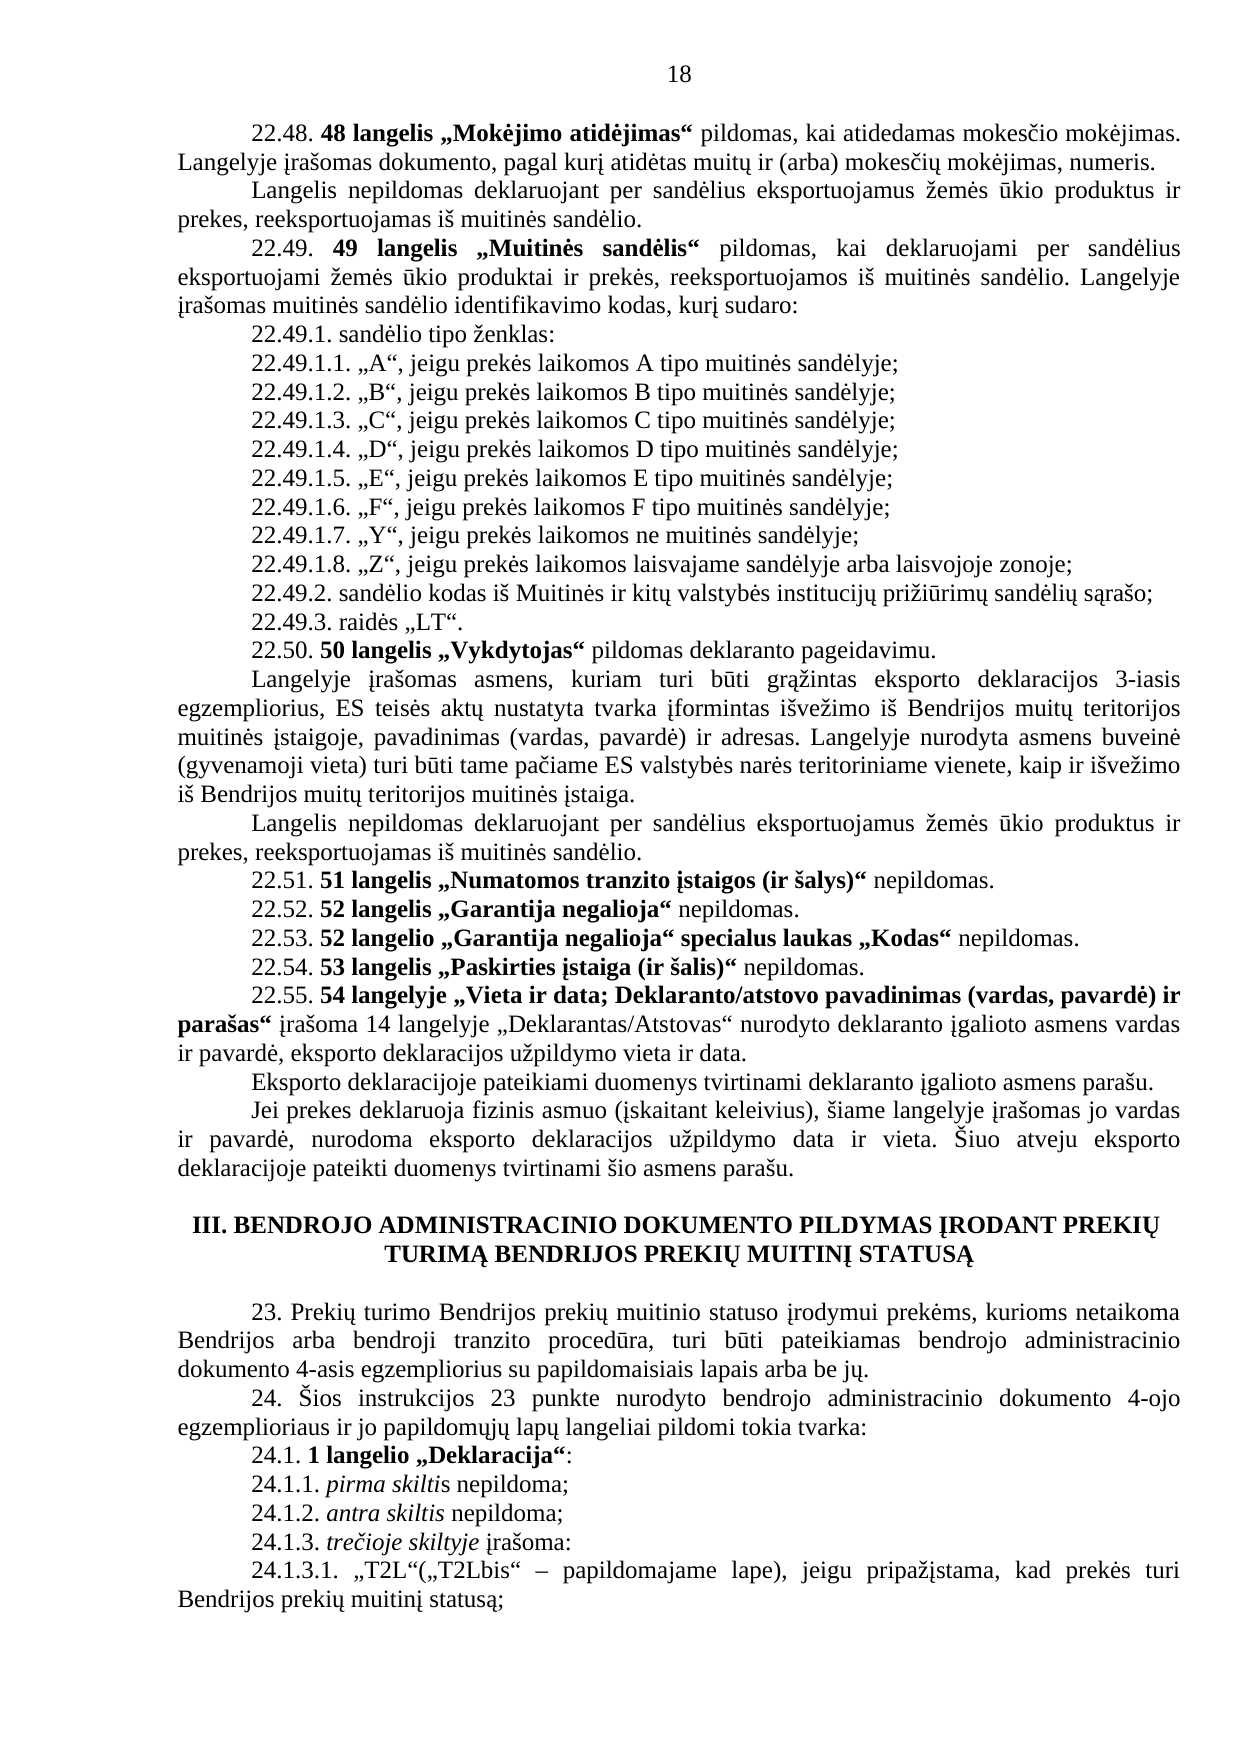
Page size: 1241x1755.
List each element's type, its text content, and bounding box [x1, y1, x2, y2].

text 22.49.1.5. „E“, jeigu prekės laikomos E tipo muitinės sandėlyje; [177, 463, 1181, 492]
text Langelis nepildomas deklaruojant per sandėlius eksportuojamus žemės ūkio produktus ir prekes, reeksportuojamas iš muitinės sandėlio. [177, 176, 1181, 233]
text 22.51. 51 langelis „Numatomos tranzito įstaigos (ir šalys)“ nepildomas. [177, 866, 1181, 894]
text 22.49.3. raidės „LT“. [177, 607, 1181, 636]
text 22.49.1. sandėlio tipo ženklas: [177, 319, 1181, 348]
text III. BENDROJO ADMINISTRACINIO DOKUMENTO PILDYMAS ĮRODANT PREKIŲ [177, 1211, 1181, 1239]
text 22.49.1.6. „F“, jeigu prekės laikomos F tipo muitinės sandėlyje; [177, 492, 1181, 521]
text Langelis nepildomas deklaruojant per sandėlius eksportuojamus žemės ūkio produktus ir prekes, reeksportuojamas iš muitinės sandėlio. [177, 808, 1181, 866]
text 22.53. 52 langelio „Garantija negalioja“ specialus laukas „Kodas“ nepildomas. [177, 923, 1181, 952]
text 24.1.3.1. „T2L“(„T2Lbis“ – papildomajame lape), jeigu pripažįstama, kad prekės turi Bendrijos prekių muitinį statusą; [177, 1556, 1181, 1613]
text Langelyje įrašomas asmens, kuriam turi būti grąžintas eksporto deklaracijos 3-iasis egzempliorius, ES teisės aktų nustatyta tvarka įformintas išvežimo iš Bendrijos muitų teritorijos muitinės įstaigoje, pavadinimas (vardas, pavardė) ir adresas. Langelyje nurodyta asmens buveinė (gyvenamoji vieta) turi būti tame pačiame ES valstybės narės teritoriniame vienete, kaip ir išvežimo iš Bendrijos muitų teritorijos muitinės įstaiga. [177, 664, 1181, 808]
text 22.49.1.8. „Z“, jeigu prekės laikomos laisvajame sandėlyje arba laisvojoje zonoje; [177, 549, 1181, 578]
text 22.52. 52 langelis „Garantija negalioja“ nepildomas. [177, 894, 1181, 923]
text 22.49.1.2. „B“, jeigu prekės laikomos B tipo muitinės sandėlyje; [177, 377, 1181, 406]
text 22.50. 50 langelis „Vykdytojas“ pildomas deklaranto pageidavimu. [177, 636, 1181, 664]
text 22.49. 49 langelis „Muitinės sandėlis“ pildomas, kai deklaruojami per sandėlius eksportuojami žemės ūkio produktai ir prekės, reeksportuojamos iš muitinės sandėlio. Langelyje įrašomas muitinės sandėlio identifikavimo kodas, kurį sudaro: [177, 233, 1181, 319]
text 24. Šios instrukcijos 23 punkte nurodyto bendrojo administracinio dokumento 4-ojo egzemplioriaus ir jo papildomųjų lapų langeliai pildomi tokia tvarka: [177, 1383, 1181, 1441]
text 22.49.1.4. „D“, jeigu prekės laikomos D tipo muitinės sandėlyje; [177, 434, 1181, 463]
text 22.49.1.1. „A“, jeigu prekės laikomos A tipo muitinės sandėlyje; [177, 348, 1181, 377]
text 24.1. 1 langelio „Deklaracija“: [177, 1441, 1181, 1469]
text 22.48. 48 langelis „Mokėjimo atidėjimas“ pildomas, kai atidedamas mokesčio mokėjimas. Langelyje įrašomas dokumento, pagal kurį atidėtas muitų ir (arba) mokesčių mokėjimas, numeris. [177, 118, 1181, 176]
text 22.49.1.7. „Y“, jeigu prekės laikomos ne muitinės sandėlyje; [177, 521, 1181, 549]
text 24.1.3. trečioje skiltyje įrašoma: [177, 1527, 1181, 1556]
text 23. Prekių turimo Bendrijos prekių muitinio statuso įrodymui prekėms, kurioms netaikoma Bendrijos arba bendroji tranzito procedūra, turi būti pateikiamas bendrojo administracinio dokumento 4-asis egzempliorius su papildomaisiais lapais arba be jų. [177, 1297, 1181, 1383]
text 24.1.1. pirma skiltis nepildoma; [177, 1469, 1181, 1498]
text 22.54. 53 langelis „Paskirties įstaiga (ir šalis)“ nepildomas. [177, 952, 1181, 981]
text 22.49.2. sandėlio kodas iš Muitinės ir kitų valstybės institucijų prižiūrimų sandėlių sąrašo; [177, 578, 1181, 607]
text Eksporto deklaracijoje pateikiami duomenys tvirtinami deklaranto įgalioto asmens parašu. [177, 1067, 1181, 1096]
text 22.55. 54 langelyje „Vieta ir data; Deklaranto/atstovo pavadinimas (vardas, pavardė) ir parašas“ įrašoma 14 langelyje „Deklarantas/Atstovas“ nurodyto deklaranto įgalioto asmens vardas ir pavardė, eksporto deklaracijos užpildymo vieta ir data. [177, 981, 1181, 1067]
text 24.1.2. antra skiltis nepildoma; [177, 1498, 1181, 1527]
text Jei prekes deklaruoja fizinis asmuo (įskaitant keleivius), šiame langelyje įrašomas jo vardas ir pavardė, nurodoma eksporto deklaracijos užpildymo data ir vieta. Šiuo atveju eksporto deklaracijoje pateikti duomenys tvirtinami šio asmens parašu. [177, 1096, 1181, 1182]
text 22.49.1.3. „C“, jeigu prekės laikomos C tipo muitinės sandėlyje; [177, 406, 1181, 434]
text TURIMĄ BENDRIJOS PREKIŲ MUITINĮ STATUSĄ [177, 1239, 1181, 1268]
